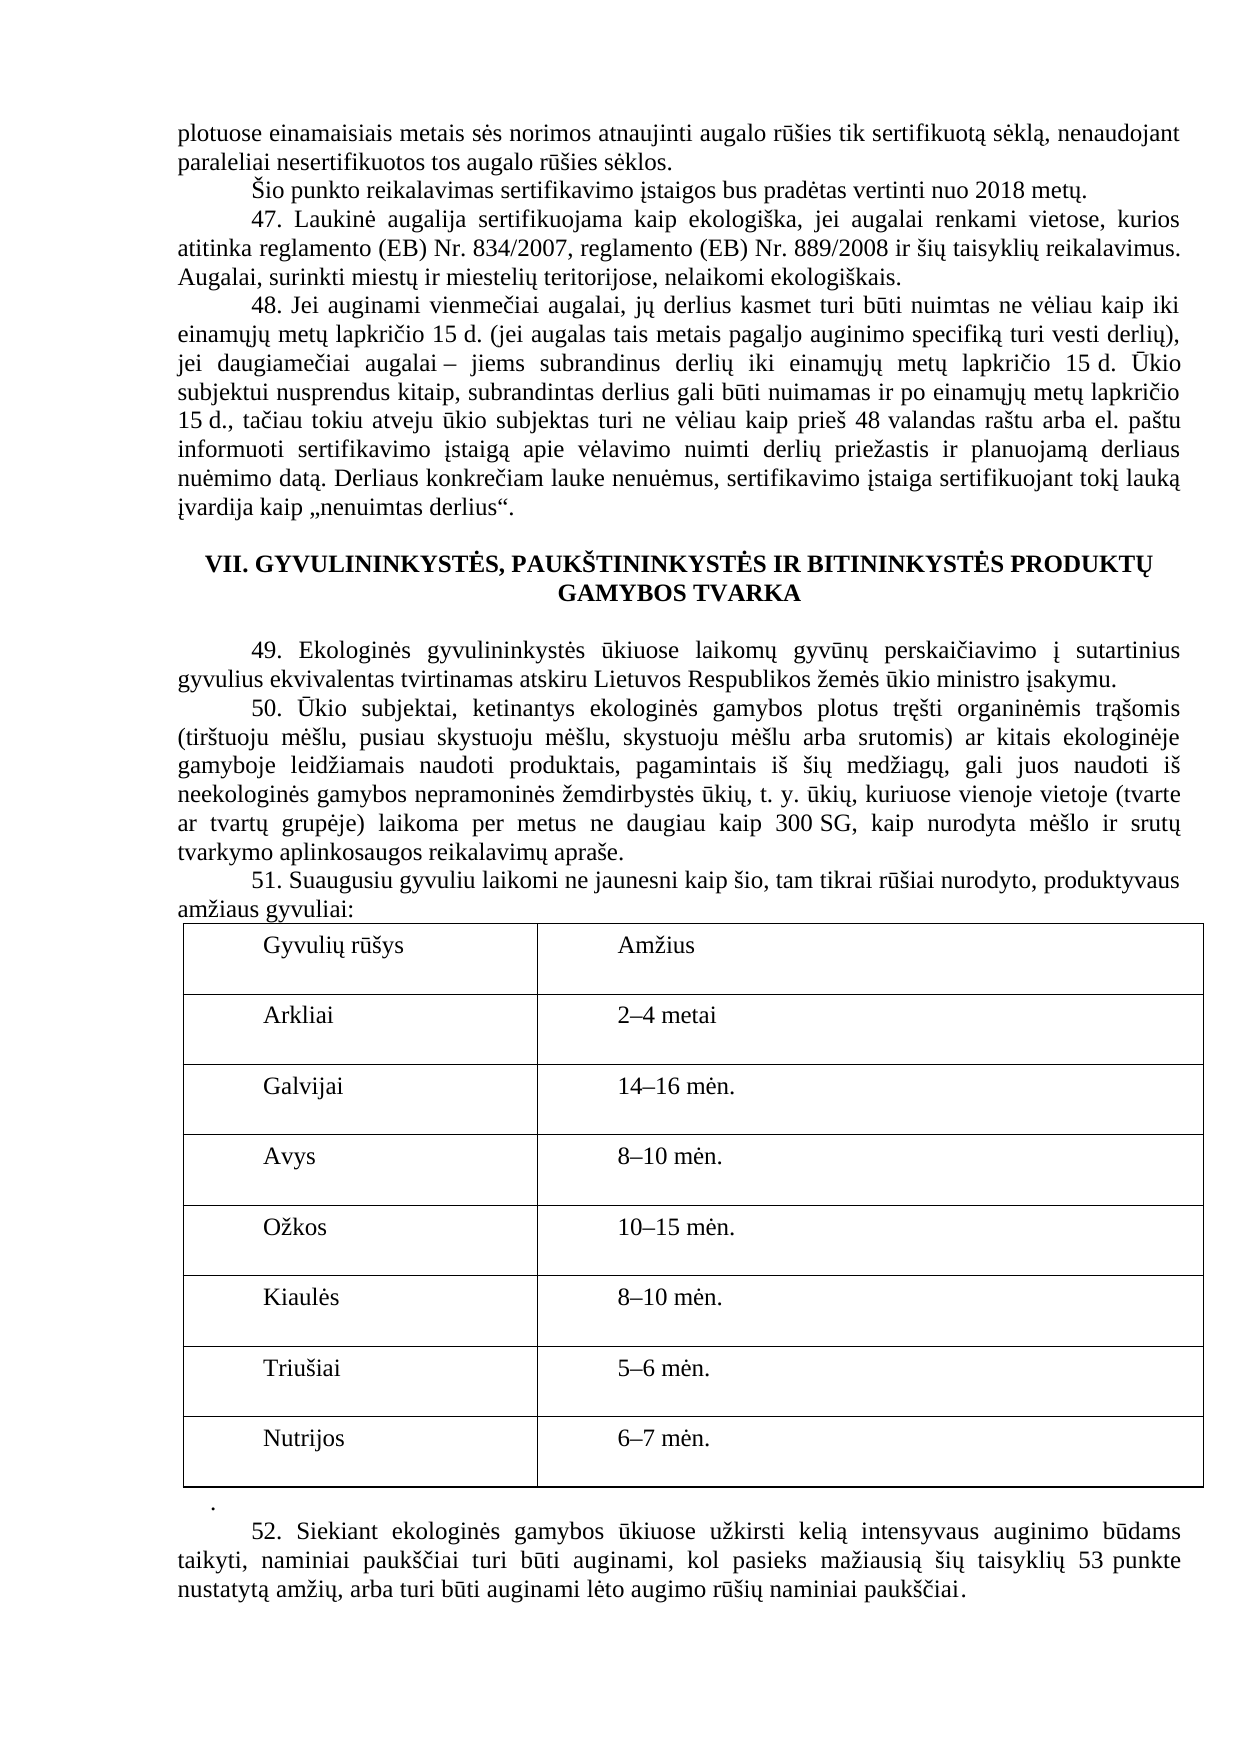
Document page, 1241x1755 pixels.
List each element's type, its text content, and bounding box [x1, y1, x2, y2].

table_cell 8–10 mėn. [538, 1135, 1203, 1205]
text VII. GYVulininkystės, paukštininkystės ir bitininkystės produktų GAMYBOS Tvarka [177, 549, 1181, 607]
table_cell 5–6 mėn. [538, 1347, 1203, 1416]
table_cell Kiaulės [184, 1276, 537, 1346]
table_cell Nutrijos [184, 1417, 537, 1486]
table_cell 10–15 mėn. [538, 1206, 1203, 1275]
table_cell Triušiai [184, 1347, 537, 1416]
table_header Amžius [538, 924, 1203, 993]
text 49. Ekologinės gyvulininkystės ūkiuose laikomų gyvūnų perskaičiavimo į sutartinius gyvulius ekvivalentas tvirtinamas atskiru Lietuvos Respublikos žemės ūkio ministro įsakymu. [177, 636, 1181, 693]
table_cell 2–4 metai [538, 995, 1203, 1064]
table_cell 14–16 mėn. [538, 1065, 1203, 1134]
table_cell Ožkos [184, 1206, 537, 1275]
text Šio punkto reikalavimas sertifikavimo įstaigos bus pradėtas vertinti nuo 2018 metų. [177, 176, 1181, 204]
table_cell Avys [184, 1135, 537, 1205]
table_cell Galvijai [184, 1065, 537, 1134]
table_cell 8–10 mėn. [538, 1276, 1203, 1346]
text 50. Ūkio subjektai, ketinantys ekologinės gamybos plotus tręšti organinėmis trąšomis (tirštuoju mėšlu, pusiau skystuoju mėšlu, skystuoju mėšlu arba srutomis) ar kitais ekologinėje gamyboje leidžiamais naudoti produktais, pagamintais iš šių medžiagų, gali juos naudoti iš neekologinės gamybos nepramoninės žemdirbystės ūkių, t. y. ūkių, kuriuose vienoje vietoje (tvarte ar tvartų grupėje) laikoma per metus ne daugiau kaip 300 SG, kaip nurodyta mėšlo ir srutų tvarkymo aplinkosaugos reikalavimų apraše. [177, 693, 1181, 866]
text plotuose einamaisiais metais sės norimos atnaujinti augalo rūšies tik sertifikuotą sėklą, nenaudojant paraleliai nesertifikuotos tos augalo rūšies sėklos. [177, 118, 1181, 176]
text 48. Jei auginami vienmečiai augalai, jų derlius kasmet turi būti nuimtas ne vėliau kaip iki einamųjų metų lapkričio 15 d. (jei augalas tais metais pagaljo auginimo specifiką turi vesti derlių), jei daugiamečiai augalai – jiems subrandinus derlių iki einamųjų metų lapkričio 15 d. Ūkio subjektui nusprendus kitaip, subrandintas derlius gali būti nuimamas ir po einamųjų metų lapkričio 15 d., tačiau tokiu atveju ūkio subjektas turi ne vėliau kaip prieš 48 valandas raštu arba el. paštu informuoti sertifikavimo įstaigą apie vėlavimo nuimti derlių priežastis ir planuojamą derliaus nuėmimo datą. Derliaus konkrečiam lauke nenuėmus, sertifikavimo įstaiga sertifikuojant tokį lauką įvardija kaip „nenuimtas derlius“. [177, 291, 1181, 521]
text 52. Siekiant ekologinės gamybos ūkiuose užkirsti kelią intensyvaus auginimo būdams taikyti, naminiai paukščiai turi būti auginami, kol pasieks mažiausią šių taisyklių 53 punkte nustatytą amžių, arba turi būti auginami lėto augimo rūšių naminiai paukščiai. [177, 1516, 1181, 1602]
text 47. Laukinė augalija sertifikuojama kaip ekologiška, jei augalai renkami vietose, kurios atitinka reglamento (EB) Nr. 834/2007, reglamento (EB) Nr. 889/2008 ir šių taisyklių reikalavimus. Augalai, surinkti miestų ir miestelių teritorijose, nelaikomi ekologiškais. [177, 204, 1181, 291]
text . [177, 1487, 1181, 1516]
table_cell 6–7 mėn. [538, 1417, 1203, 1486]
table_header Gyvulių rūšys [184, 924, 537, 993]
text 51. Suaugusiu gyvuliu laikomi ne jaunesni kaip šio, tam tikrai rūšiai nurodyto, produktyvaus amžiaus gyvuliai: [177, 866, 1181, 923]
table_cell Arkliai [184, 995, 537, 1064]
